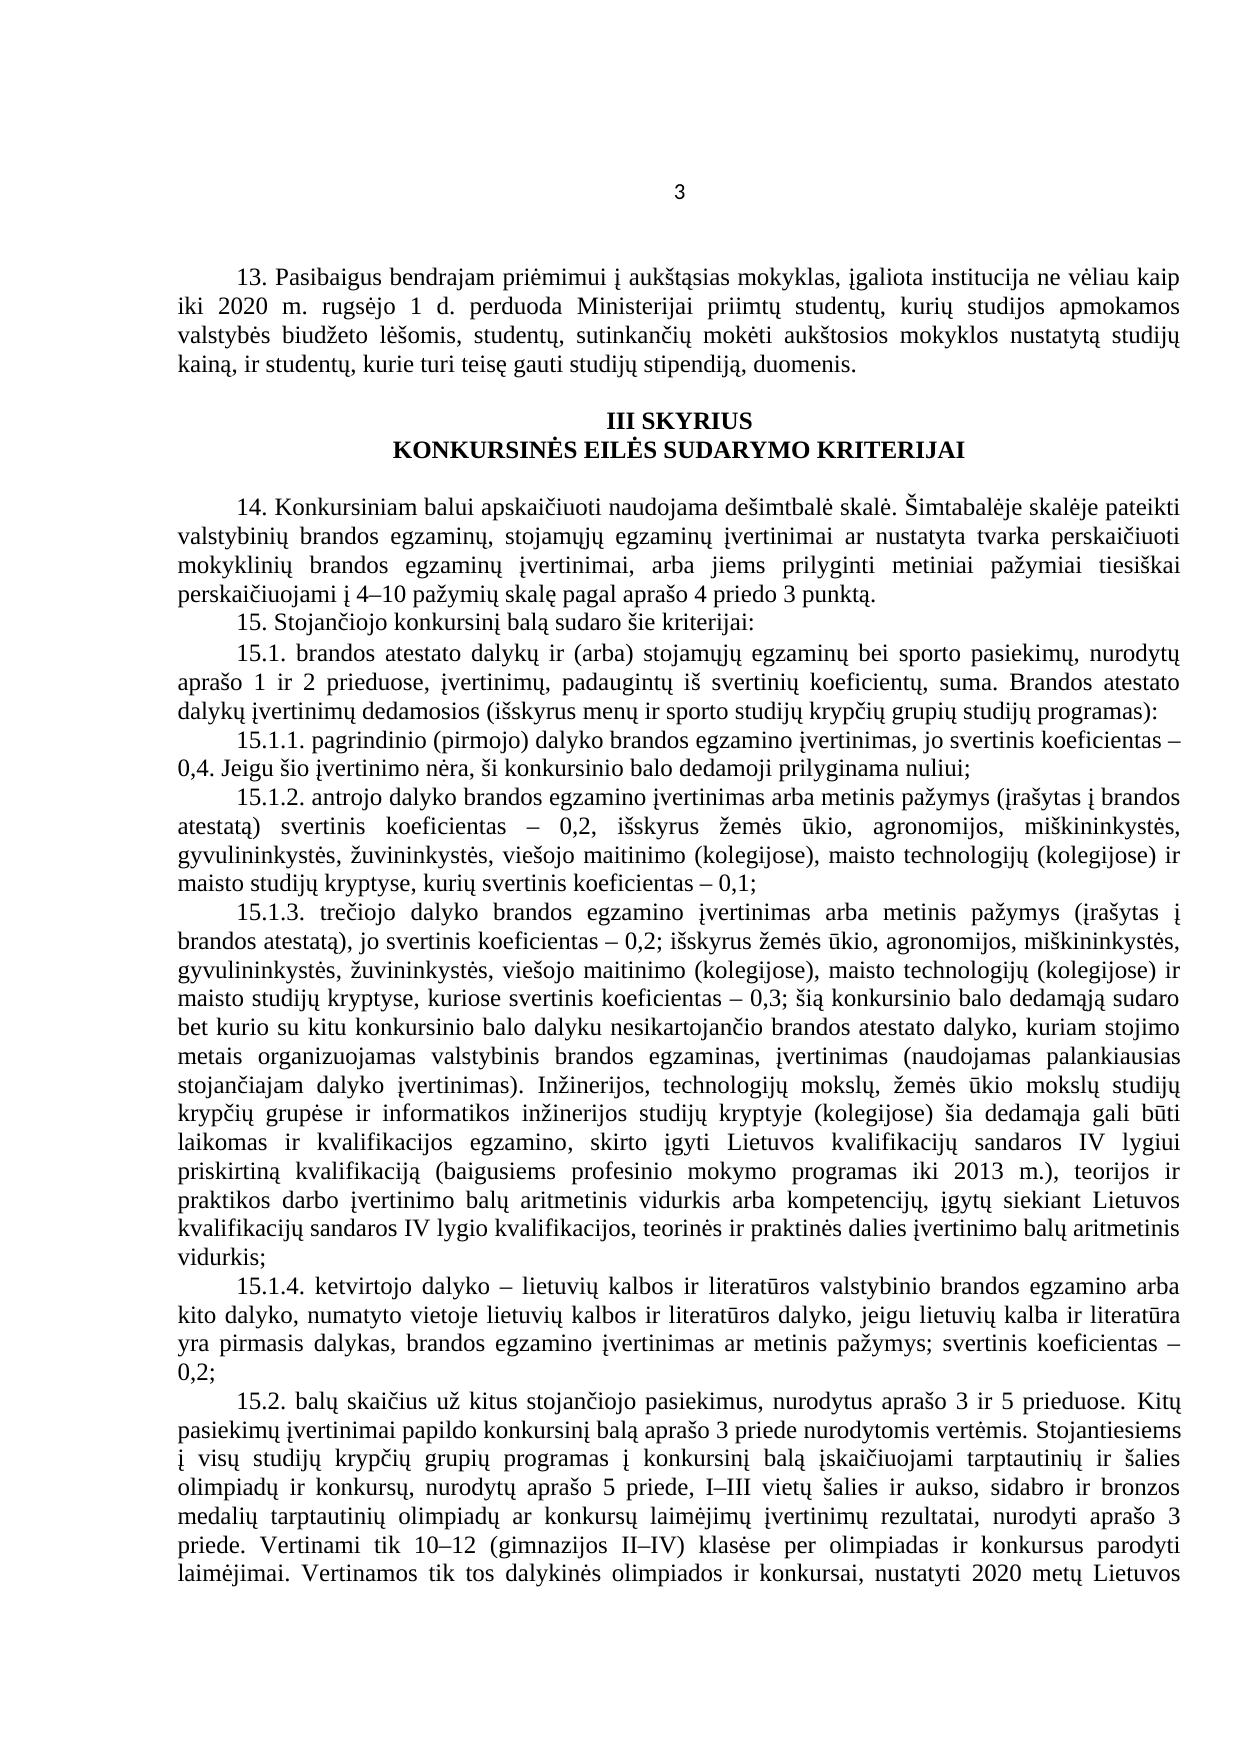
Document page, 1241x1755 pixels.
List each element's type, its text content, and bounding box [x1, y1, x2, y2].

text III SKYRIUS [177, 406, 1181, 435]
text 15.2. balų skaičius už kitus stojančiojo pasiekimus, nurodytus aprašo 3 ir 5 prieduose. Kitų pasiekimų įvertinimai papildo konkursinį balą aprašo 3 priede nurodytomis vertėmis. Stojantiesiems į visų studijų krypčių grupių programas į konkursinį balą įskaičiuojami tarptautinių ir šalies olimpiadų ir konkursų, nurodytų aprašo 5 priede, I–III vietų šalies ir aukso, sidabro ir bronzos medalių tarptautinių olimpiadų ar konkursų laimėjimų įvertinimų rezultatai, nurodyti aprašo 3 priede. Vertinami tik 10–12 (gimnazijos II–IV) klasėse per olimpiadas ir konkursus parodyti laimėjimai. Vertinamos tik tos dalykinės olimpiados ir konkursai, nustatyti 2020 metų Lietuvos [177, 1386, 1181, 1587]
text KONKURSINĖS EILĖS SUDARYMO KRITERIJAI [177, 435, 1181, 464]
text 15.1. brandos atestato dalykų ir (arba) stojamųjų egzaminų bei sporto pasiekimų, nurodytų aprašo 1 ir 2 prieduose, įvertinimų, padaugintų iš svertinių koeficientų, suma. Brandos atestato dalykų įvertinimų dedamosios (išskyrus menų ir sporto studijų krypčių grupių studijų programas): [177, 638, 1181, 725]
text 15.1.3. trečiojo dalyko brandos egzamino įvertinimas arba metinis pažymys (įrašytas į brandos atestatą), jo svertinis koeficientas – 0,2; išskyrus žemės ūkio, agronomijos, miškininkystės, gyvulininkystės, žuvininkystės, viešojo maitinimo (kolegijose), maisto technologijų (kolegijose) ir maisto studijų kryptyse, kuriose svertinis koeficientas – 0,3; šią konkursinio balo dedamąją sudaro bet kurio su kitu konkursinio balo dalyku nesikartojančio brandos atestato dalyko, kuriam stojimo metais organizuojamas valstybinis brandos egzaminas, įvertinimas (naudojamas palankiausias stojančiajam dalyko įvertinimas). Inžinerijos, technologijų mokslų, žemės ūkio mokslų studijų krypčių grupėse ir informatikos inžinerijos studijų kryptyje (kolegijose) šia dedamąja gali būti laikomas ir kvalifikacijos egzamino, skirto įgyti Lietuvos kvalifikacijų sandaros IV lygiui priskirtiną kvalifikaciją (baigusiems profesinio mokymo programas iki 2013 m.), teorijos ir praktikos darbo įvertinimo balų aritmetinis vidurkis arba kompetencijų, įgytų siekiant Lietuvos kvalifikacijų sandaros IV lygio kvalifikacijos, teorinės ir praktinės dalies įvertinimo balų aritmetinis vidurkis; [177, 897, 1181, 1271]
text 14. Konkursiniam balui apskaičiuoti naudojama dešimtbalė skalė. Šimtabalėje skalėje pateikti valstybinių brandos egzaminų, stojamųjų egzaminų įvertinimai ar nustatyta tvarka perskaičiuoti mokyklinių brandos egzaminų įvertinimai, arba jiems prilyginti metiniai pažymiai tiesiškai perskaičiuojami į 4–10 pažymių skalę pagal aprašo 4 priedo 3 punktą. [177, 492, 1181, 607]
text 13. Pasibaigus bendrajam priėmimui į aukštąsias mokyklas, įgaliota institucija ne vėliau kaip iki 2020 m. rugsėjo 1 d. perduoda Ministerijai priimtų studentų, kurių studijos apmokamos valstybės biudžeto lėšomis, studentų, sutinkančių mokėti aukštosios mokyklos nustatytą studijų kainą, ir studentų, kurie turi teisę gauti studijų stipendiją, duomenis. [177, 262, 1181, 377]
text 15.1.4. ketvirtojo dalyko – lietuvių kalbos ir literatūros valstybinio brandos egzamino arba kito dalyko, numatyto vietoje lietuvių kalbos ir literatūros dalyko, jeigu lietuvių kalba ir literatūra yra pirmasis dalykas, brandos egzamino įvertinimas ar metinis pažymys; svertinis koeficientas – 0,2; [177, 1271, 1181, 1386]
text 15.1.2. antrojo dalyko brandos egzamino įvertinimas arba metinis pažymys (įrašytas į brandos atestatą) svertinis koeficientas – 0,2, išskyrus žemės ūkio, agronomijos, miškininkystės, gyvulininkystės, žuvininkystės, viešojo maitinimo (kolegijose), maisto technologijų (kolegijose) ir maisto studijų kryptyse, kurių svertinis koeficientas – 0,1; [177, 782, 1181, 897]
text 15.1.1. pagrindinio (pirmojo) dalyko brandos egzamino įvertinimas, jo svertinis koeficientas – 0,4. Jeigu šio įvertinimo nėra, ši konkursinio balo dedamoji prilyginama nuliui; [177, 725, 1181, 782]
text 15. Stojančiojo konkursinį balą sudaro šie kriterijai: [177, 607, 1181, 636]
